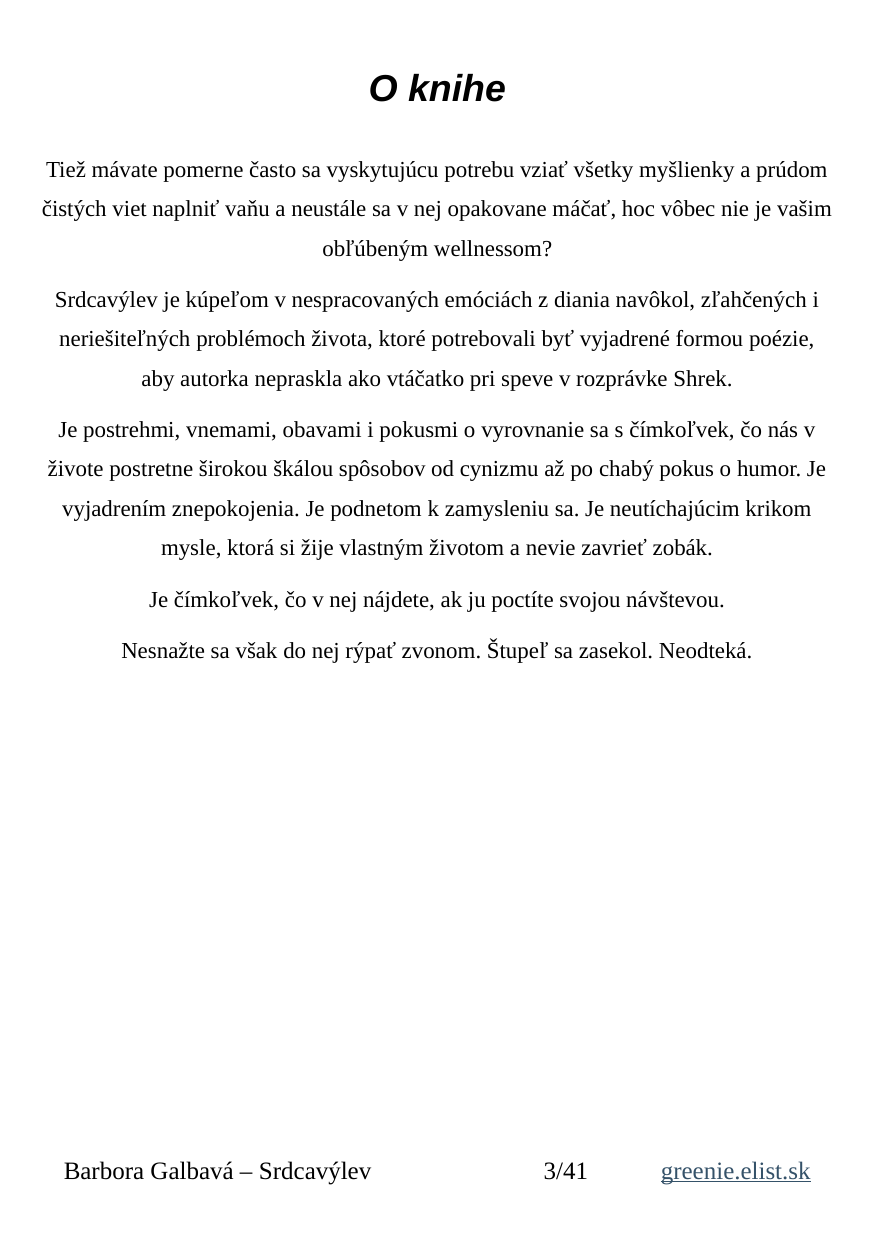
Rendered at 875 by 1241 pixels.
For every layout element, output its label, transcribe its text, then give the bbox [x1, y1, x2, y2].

text Nesnažte sa však do nej rýpať zvonom. Štupeľ sa zasekol. Neodteká. [41, 637, 833, 663]
text Je postrehmi, vnemami, obavami i pokusmi o vyrovnanie sa s čímkoľvek, čo nás v živote postretne širokou škálou spôsobov od cynizmu až po chabý pokus o humor. Je vyjadrením znepokojenia. Je podnetom k zamysleniu sa. Je neutíchajúcim krikom mysle, ktorá si žije vlastným životom a nevie zavrieť zobák. [41, 416, 833, 561]
text Srdcavýlev je kúpeľom v nespracovaných emóciách z diania navôkol, zľahčených i neriešiteľných problémoch života, ktoré potrebovali byť vyjadrené formou poézie, aby autorka nepraskla ako vtáčatko pri speve v rozprávke Shrek. [41, 286, 833, 391]
text Je čímkoľvek, čo v nej nájdete, ak ju poctíte svojou návštevou. [41, 586, 833, 612]
text Tiež mávate pomerne často sa vyskytujúcu potrebu vziať všetky myšlienky a prúdom čistých viet naplniť vaňu a neustále sa v nej opakovane máčať, hoc vôbec nie je vašim obľúbeným wellnessom? [41, 156, 833, 261]
subtitle O knihe [41, 66, 833, 109]
